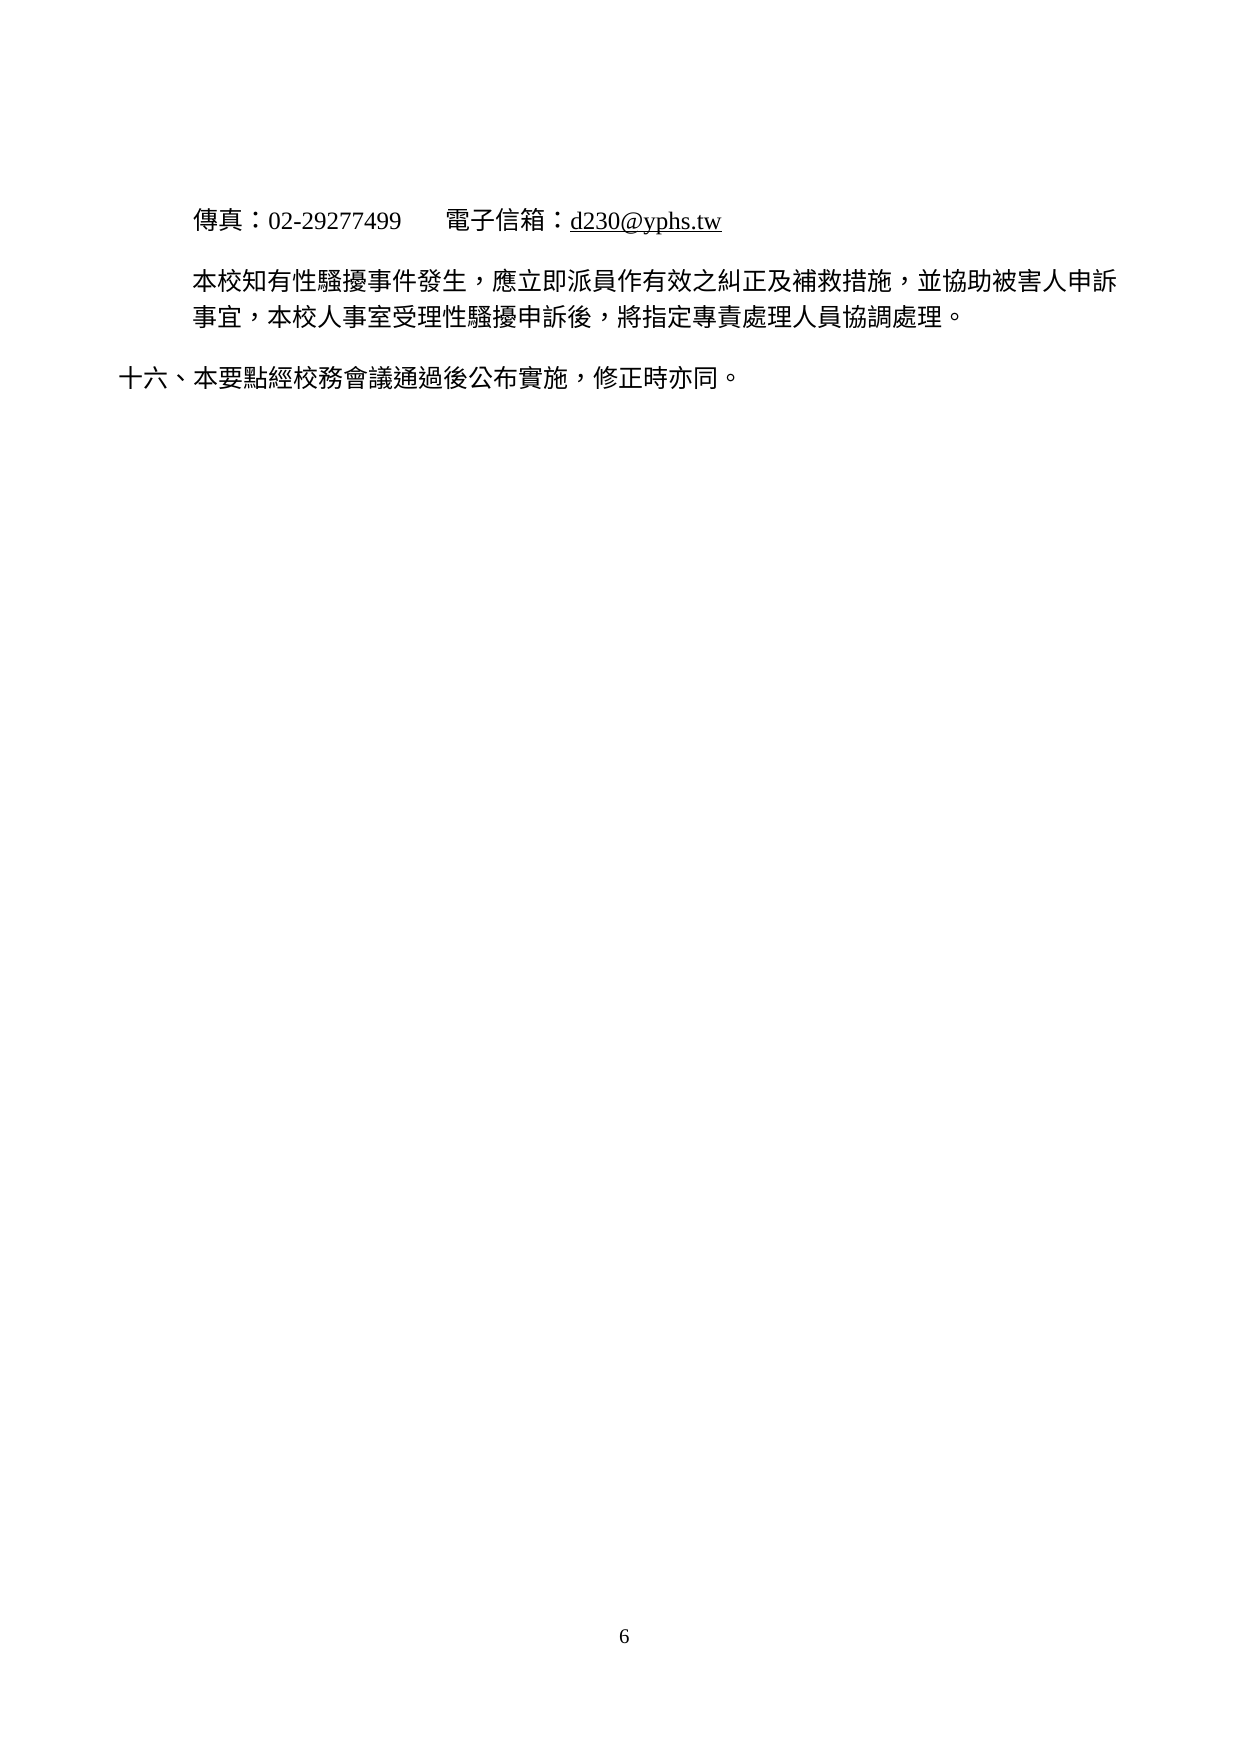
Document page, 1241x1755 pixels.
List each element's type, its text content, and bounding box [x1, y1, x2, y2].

text 傳真：02-29277499 電子信箱：d230@yphs.tw [168, 200, 1122, 236]
text 本校知有性騷擾事件發生，應立即派員作有效之糾正及補救措施，並協助被害人申訴事宜，本校人事室受理性騷擾申訴後，將指定專責處理人員協調處理。 [192, 261, 1122, 334]
text 十六、本要點經校務會議通過後公布實施，修正時亦同。 [118, 359, 1122, 395]
